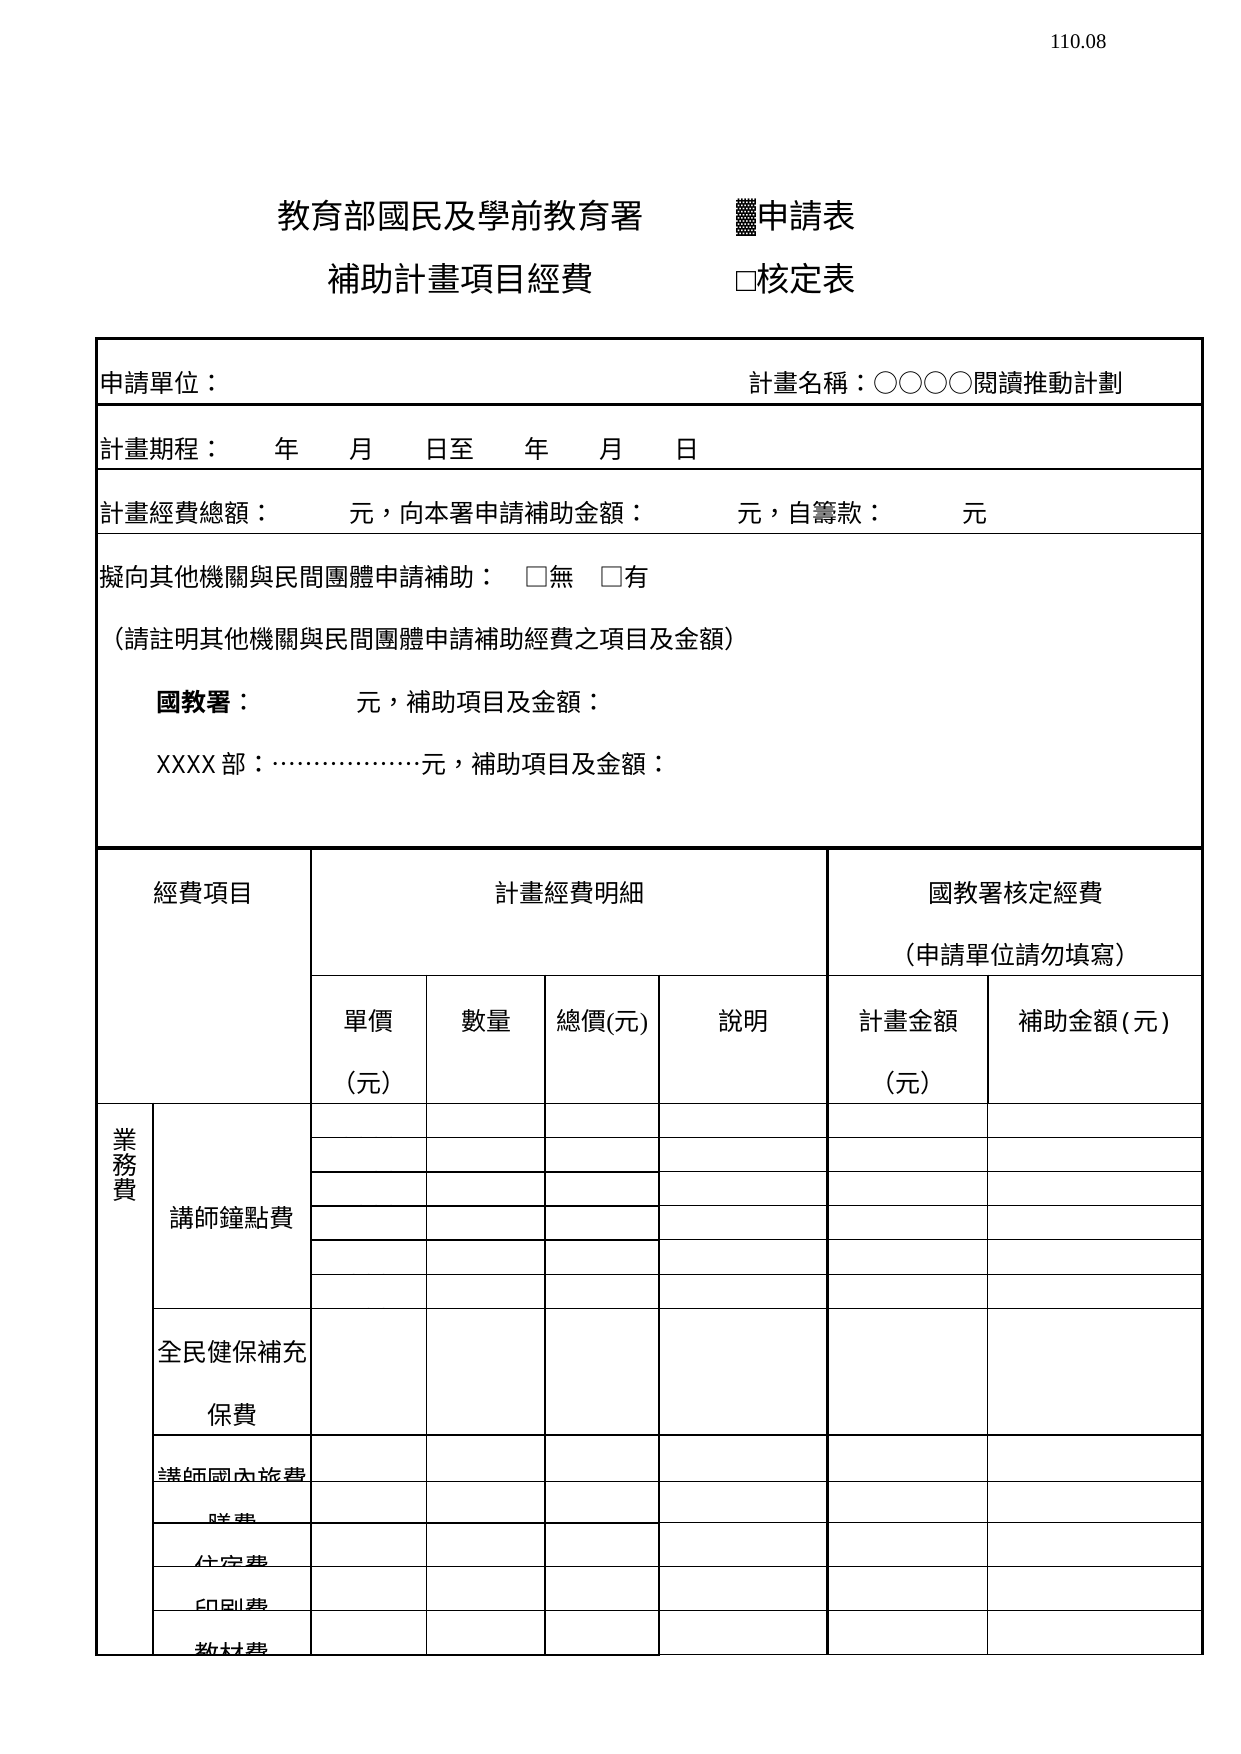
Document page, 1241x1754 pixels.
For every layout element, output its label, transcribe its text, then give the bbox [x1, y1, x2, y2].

table_cell [829, 1523, 987, 1566]
table_cell 360 [312, 1207, 426, 1239]
table_cell 講師國內旅費 [154, 1436, 310, 1481]
table_cell [546, 1567, 658, 1610]
table_cell [427, 1173, 544, 1205]
table_cell 經費項目 [98, 850, 310, 1103]
table_cell [660, 1482, 826, 1522]
table_cell [988, 1138, 1201, 1171]
table_cell [829, 1309, 987, 1434]
table_cell [660, 1138, 826, 1171]
table_cell [988, 1104, 1201, 1137]
table_cell [427, 1524, 544, 1566]
table_cell [988, 1172, 1201, 1205]
table_cell [829, 1104, 987, 1137]
table_cell [829, 1611, 987, 1654]
table_cell 膳費 [154, 1482, 310, 1522]
table_cell 補助金額(元) [989, 976, 1201, 1103]
table_cell [829, 1172, 987, 1205]
table_cell [546, 1173, 658, 1205]
table_cell 320 [312, 1241, 426, 1273]
table_cell 數量 [427, 976, 544, 1103]
table_cell [427, 1104, 544, 1137]
table_cell □核定表 [733, 235, 905, 297]
table_cell [546, 1436, 658, 1481]
table_cell [829, 1138, 987, 1171]
table_cell [427, 1309, 544, 1434]
table_cell [988, 1206, 1201, 1239]
table_cell 印刷費 [154, 1567, 310, 1610]
table_cell 教材費 [154, 1611, 310, 1654]
table_cell [546, 1104, 658, 1137]
table_cell [988, 1275, 1201, 1308]
table_cell [312, 1524, 426, 1566]
table_cell [660, 1611, 826, 1654]
table_cell [988, 1611, 1201, 1654]
table_cell [312, 1567, 426, 1610]
table_cell 全民健保補充保費 [154, 1309, 310, 1434]
table_cell [312, 1436, 426, 1481]
table_cell [988, 1309, 1201, 1434]
table_cell [427, 1482, 544, 1522]
table_cell 業 務 費 [98, 1104, 152, 1654]
table_cell [988, 1523, 1201, 1566]
table_header 申請單位： [98, 340, 640, 403]
table_cell [427, 1611, 544, 1654]
table_cell [660, 1206, 826, 1239]
table_cell [546, 1524, 658, 1566]
table_cell 國教署核定經費 （申請單位請勿填寫） [829, 850, 1201, 974]
table_cell [829, 1436, 987, 1481]
table_cell [660, 1309, 826, 1434]
table_cell 計畫金額（元） [829, 976, 987, 1103]
table_cell [988, 1436, 1201, 1481]
table_cell 1000 [312, 1173, 426, 1205]
table_cell [829, 1567, 987, 1610]
table_cell [829, 1275, 987, 1308]
table_cell [427, 1241, 544, 1273]
table_cell [988, 1482, 1201, 1522]
table_cell [546, 1241, 658, 1273]
table_cell 計畫經費明細 [312, 850, 826, 974]
table_cell [660, 1436, 826, 1481]
table_cell 講師鐘點費 [154, 1104, 310, 1308]
table_cell [312, 1309, 426, 1434]
table_header ▓申請表 [733, 173, 905, 235]
table_cell [427, 1275, 544, 1308]
table_cell [829, 1206, 987, 1239]
table_cell [546, 1482, 658, 1522]
table_cell 1500 [312, 1138, 426, 1171]
table_cell [660, 1240, 826, 1273]
table_cell [546, 1275, 658, 1308]
table_cell [546, 1309, 658, 1434]
table_cell [660, 1104, 826, 1137]
table_cell [660, 1172, 826, 1205]
table_header 教育部國民及學前教育署 [188, 173, 733, 235]
table_cell 計畫期程： 年 月 日至 年 月 日 [98, 406, 1201, 468]
table_cell [546, 1138, 658, 1171]
table_cell [829, 1240, 987, 1273]
table_cell [660, 1567, 826, 1610]
table_cell 說明 [660, 976, 826, 1103]
table_cell [988, 1240, 1201, 1273]
table_cell [546, 1207, 658, 1239]
table_cell [427, 1207, 544, 1239]
table_cell 擬向其他機關與民間團體申請補助： □無 □有 （請註明其他機關與民間團體申請補助經費之項目及金額） 國教署： 元，補助項目及金額： XXXX部：………………元，補助項目及金額： [98, 534, 1201, 846]
table_cell 計畫經費總額： 元，向本署申請補助金額： 元，自籌款： 元 [98, 470, 1201, 532]
table_cell 400 [312, 1275, 426, 1308]
table_cell [546, 1611, 658, 1654]
table_cell [312, 1611, 426, 1654]
table_cell [988, 1567, 1201, 1610]
table_cell [660, 1523, 826, 1566]
table_cell 單價（元） [312, 976, 426, 1103]
table_cell [312, 1482, 426, 1522]
table_cell 總價(元) [546, 976, 658, 1103]
table_cell [427, 1436, 544, 1481]
table_cell [829, 1482, 987, 1522]
table_cell [427, 1567, 544, 1610]
table_header 計畫名稱：○○○○閱讀推動計劃 [640, 340, 1201, 403]
table_cell [660, 1275, 826, 1308]
table_cell [427, 1138, 544, 1171]
table_cell 住宿費 [154, 1524, 310, 1566]
table_cell 2000 [312, 1104, 426, 1137]
table_cell 補助計畫項目經費 [188, 235, 733, 297]
